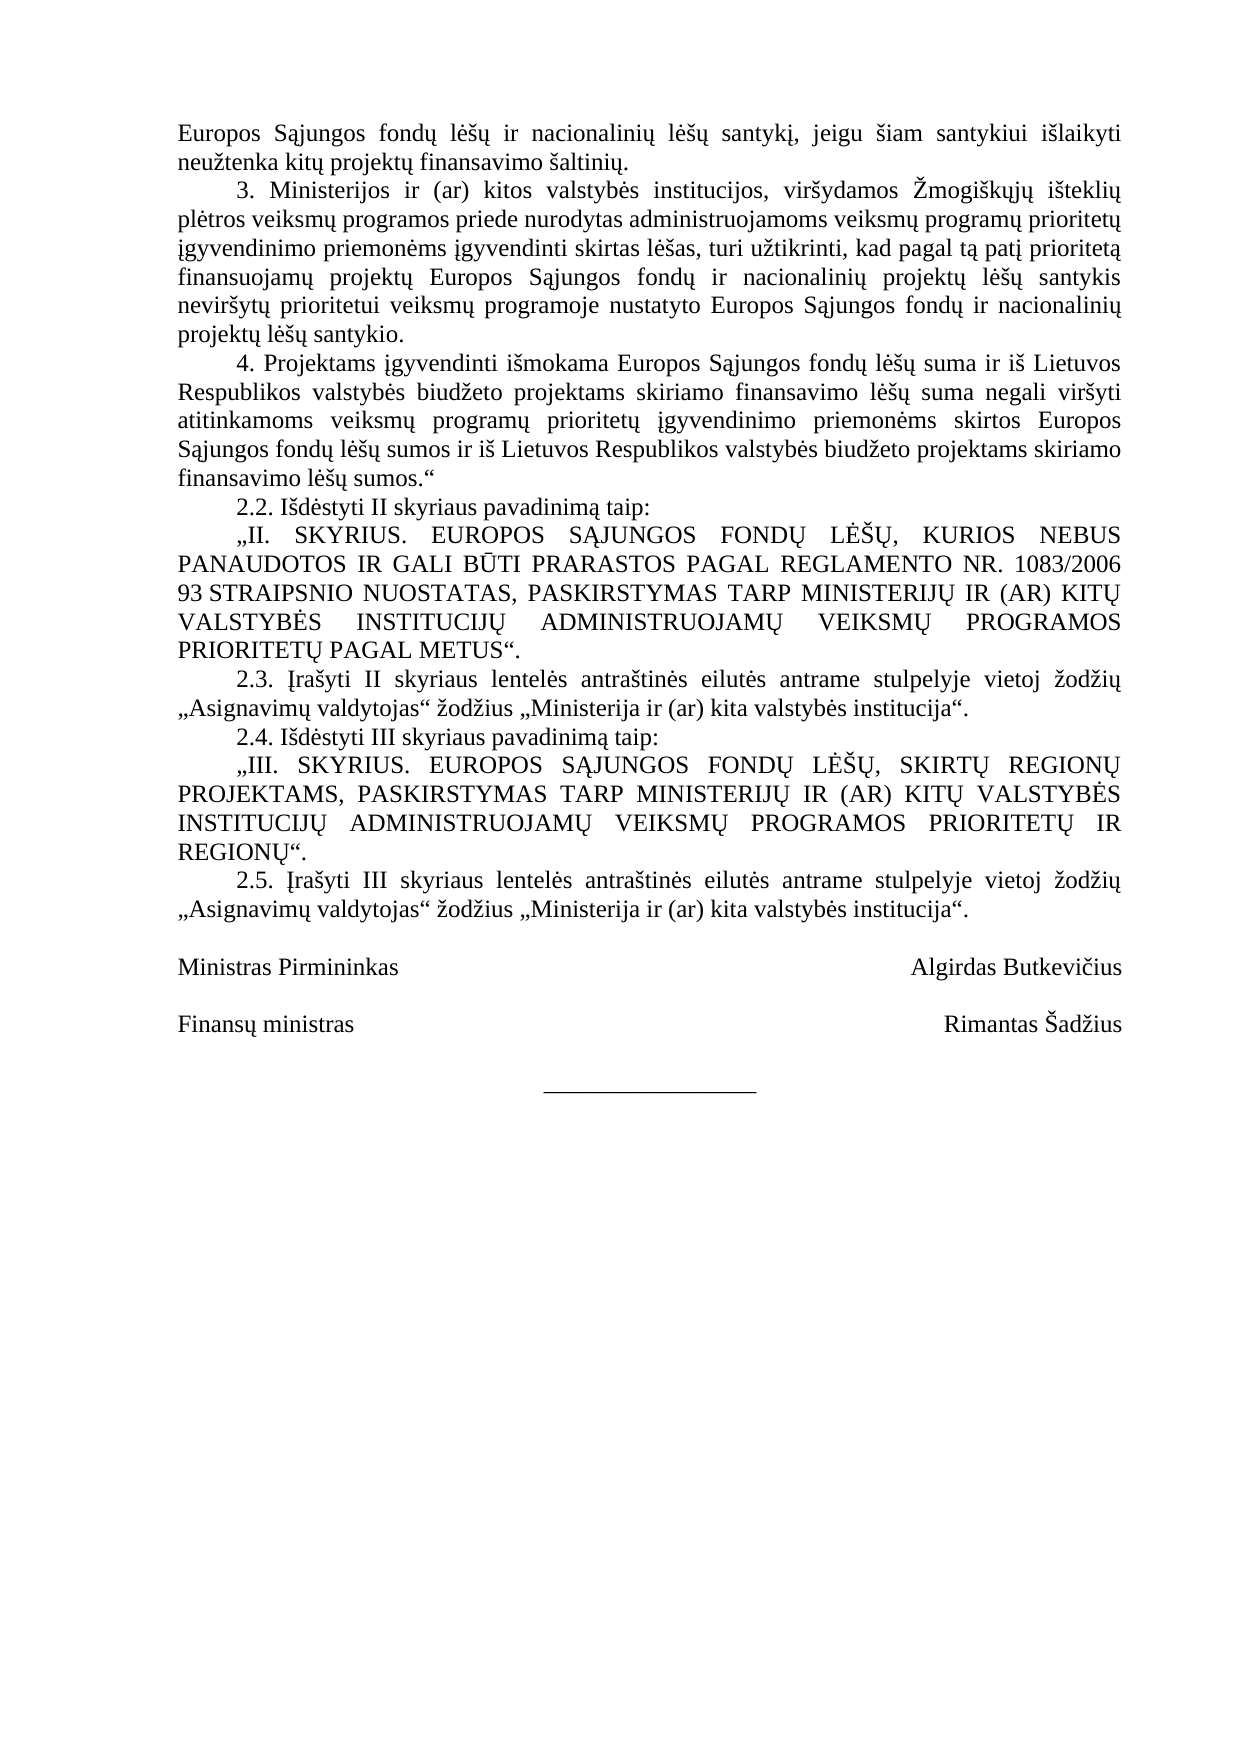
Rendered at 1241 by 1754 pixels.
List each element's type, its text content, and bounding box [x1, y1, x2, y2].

text 2.4. Išdėstyti III skyriaus pavadinimą taip: [177, 722, 1122, 751]
text 2.5. Įrašyti III skyriaus lentelės antraštinės eilutės antrame stulpelyje vietoj žodžių „Asignavimų valdytojas“ žodžius „Ministerija ir (ar) kita valstybės institucija“. [177, 866, 1122, 923]
text 4. Projektams įgyvendinti išmokama Europos Sąjungos fondų lėšų suma ir iš Lietuvos Respublikos valstybės biudžeto projektams skiriamo finansavimo lėšų suma negali viršyti atitinkamoms veiksmų programų prioritetų įgyvendinimo priemonėms skirtos Europos Sąjungos fondų lėšų sumos ir iš Lietuvos Respublikos valstybės biudžeto projektams skiriamo finansavimo lėšų sumos.“ [177, 348, 1122, 492]
text „II. SKYRIUS. EUROPOS SĄJUNGOS FONDŲ LĖŠŲ, KURIOS NEBUS PANAUDOTOS IR GALI BŪTI PRARASTOS PAGAL REGLAMENTO NR. 1083/2006 93 STRAIPSNIO NUOSTATAS, PASKIRSTYMAS TARP MINISTERIJŲ IR (AR) KITŲ VALSTYBĖS INSTITUCIJŲ ADMINISTRUOJAMŲ VEIKSMŲ PROGRAMOS PRIORITETŲ PAGAL METUS“. [177, 521, 1122, 664]
text 2.3. Įrašyti II skyriaus lentelės antraštinės eilutės antrame stulpelyje vietoj žodžių „Asignavimų valdytojas“ žodžius „Ministerija ir (ar) kita valstybės institucija“. [177, 664, 1122, 722]
text 3. Ministerijos ir (ar) kitos valstybės institucijos, viršydamos Žmogiškųjų išteklių plėtros veiksmų programos priede nurodytas administruojamoms veiksmų programų prioritetų įgyvendinimo priemonėms įgyvendinti skirtas lėšas, turi užtikrinti, kad pagal tą patį prioritetą finansuojamų projektų Europos Sąjungos fondų ir nacionalinių projektų lėšų santykis neviršytų prioritetui veiksmų programoje nustatyto Europos Sąjungos fondų ir nacionalinių projektų lėšų santykio. [177, 176, 1122, 348]
text Finansų ministras Rimantas Šadžius [177, 1009, 1122, 1038]
text Europos Sąjungos fondų lėšų ir nacionalinių lėšų santykį, jeigu šiam santykiui išlaikyti neužtenka kitų projektų finansavimo šaltinių. [177, 118, 1122, 176]
text „III. SKYRIUS. EUROPOS SĄJUNGOS FONDŲ LĖŠŲ, SKIRTŲ REGIONŲ PROJEKTAMS, PASKIRSTYMAS TARP MINISTERIJŲ IR (AR) KITŲ VALSTYBĖS INSTITUCIJŲ ADMINISTRUOJAMŲ VEIKSMŲ PROGRAMOS PRIORITETŲ IR REGIONŲ“. [177, 751, 1122, 866]
text 2.2. Išdėstyti II skyriaus pavadinimą taip: [177, 492, 1122, 521]
text Ministras Pirmininkas Algirdas Butkevičius [177, 952, 1122, 981]
text _________________ [177, 1067, 1122, 1096]
